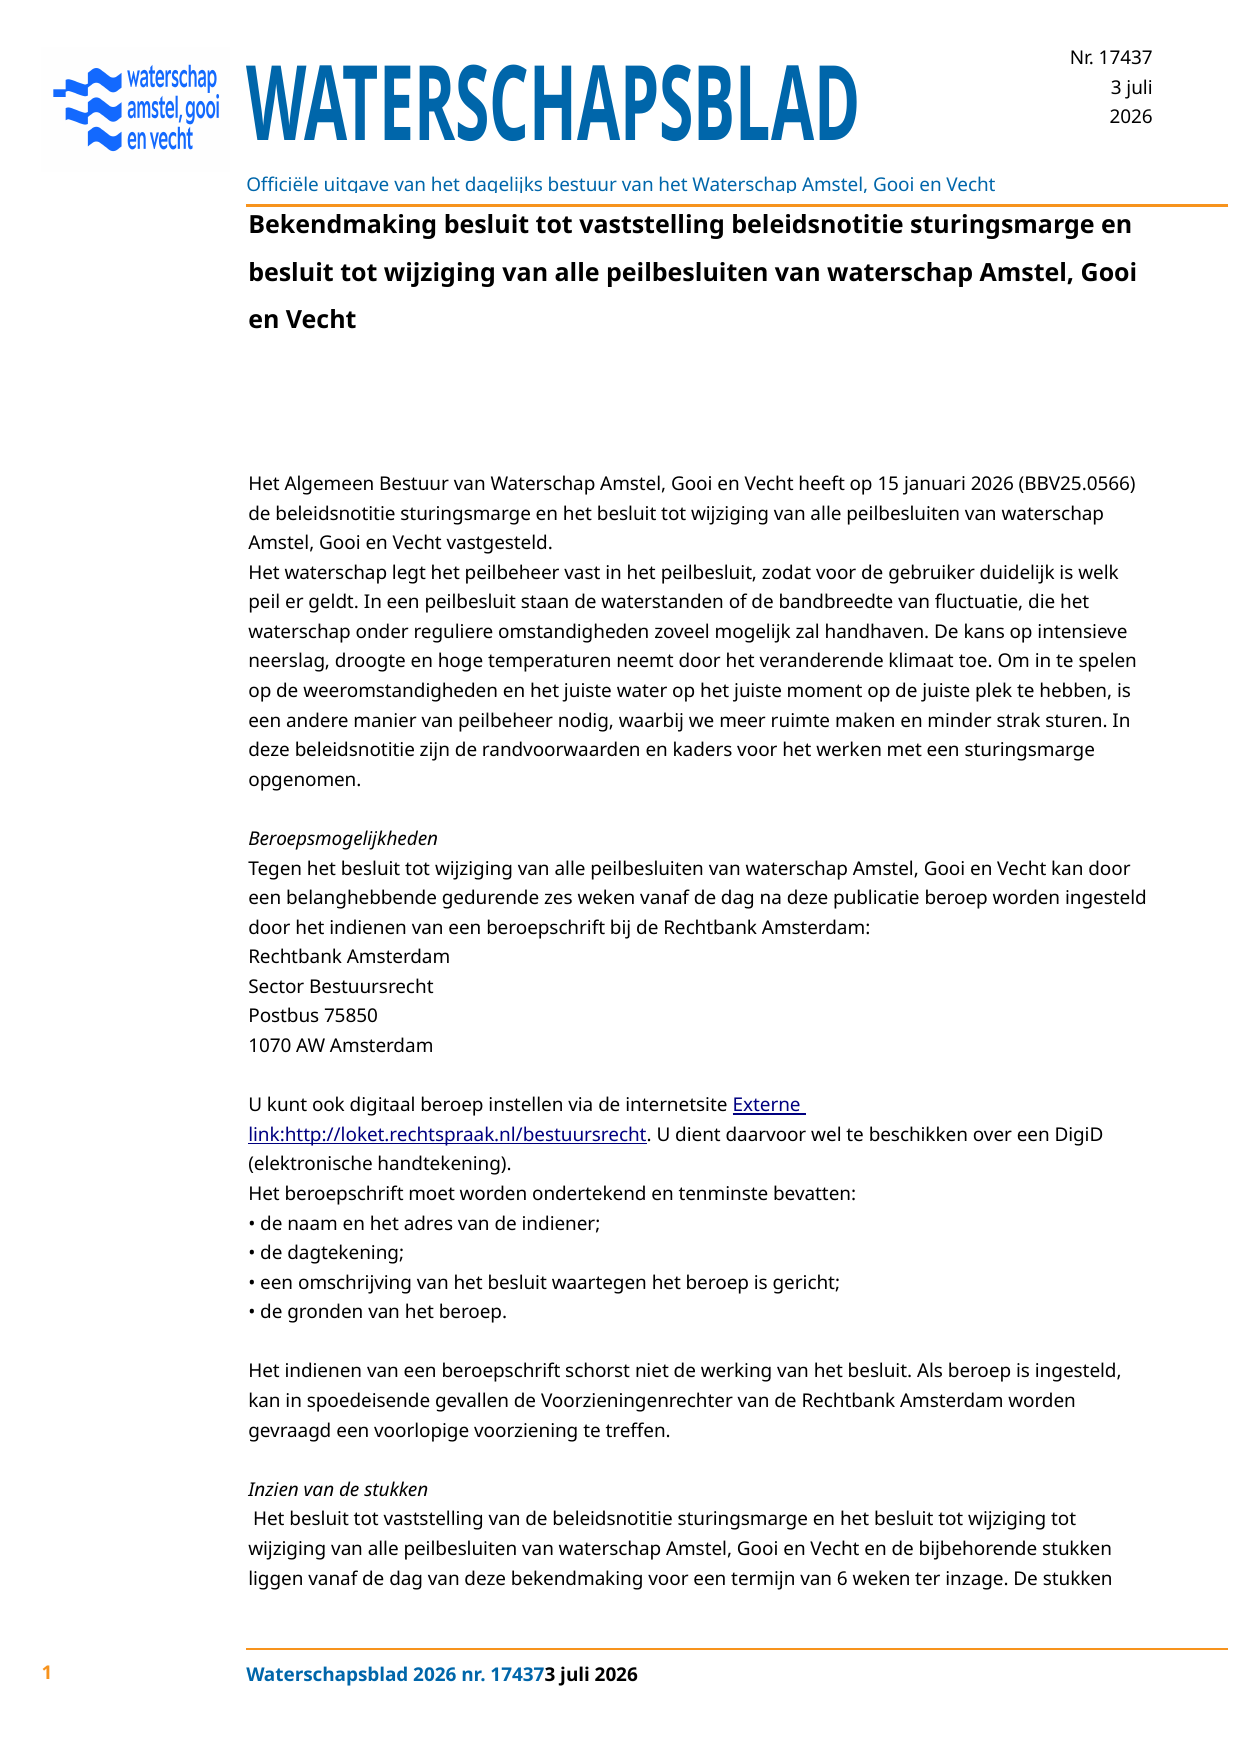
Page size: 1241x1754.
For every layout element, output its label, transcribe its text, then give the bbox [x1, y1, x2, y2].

text Postbus 75850 [248, 1003, 1152, 1028]
text Sector Bestuursrecht [248, 973, 1152, 999]
text • de naam en het adres van de indiener; [248, 1210, 1152, 1235]
text Het besluit tot vaststelling van de beleidsnotitie sturingsmarge en het besluit tot wijziging tot wijziging van alle peilbesluiten van waterschap Amstel, Gooi en Vecht en de bijbehorende stukken liggen vanaf de dag van deze bekendmaking voor een termijn van 6 weken ter inzage. De stukken [248, 1506, 1152, 1590]
text Het waterschap legt het peilbeheer vast in het peilbesluit, zodat voor de gebruiker duidelijk is welk peil er geldt. In een peilbesluit staan de waterstanden of de bandbreedte van fluctuatie, die het waterschap onder reguliere omstandigheden zoveel mogelijk zal handhaven. De kans op intensieve neerslag, droogte en hoge temperaturen neemt door het veranderende klimaat toe. Om in te spelen op de weeromstandigheden en het juiste water op het juiste moment op de juiste plek te hebben, is een andere manier van peilbeheer nodig, waarbij we meer ruimte maken en minder strak sturen. In deze beleidsnotitie zijn de randvoorwaarden en kaders voor het werken met een sturingsmarge opgenomen. [248, 559, 1152, 792]
text • de gronden van het beroep. [248, 1298, 1152, 1324]
text Bekendmaking besluit tot vaststelling beleidsnotitie sturingsmarge en besluit tot wijziging van alle peilbesluiten van waterschap Amstel, Gooi en Vecht [248, 207, 1152, 336]
text Het indienen van een beroepschrift schorst niet de werking van het besluit. Als beroep is ingesteld, kan in spoedeisende gevallen de Voorzieningenrechter van de Rechtbank Amsterdam worden gevraagd een voorlopige voorziening te treffen. [248, 1358, 1152, 1442]
text Het beroepschrift moet worden ondertekend en tenminste bevatten: [248, 1180, 1152, 1206]
text Inzien van de stukken [248, 1476, 1152, 1502]
text Het Algemeen Bestuur van Waterschap Amstel, Gooi en Vecht heeft op 15 januari 2026 (BBV25.0566) de beleidsnotitie sturingsmarge en het besluit tot wijziging van alle peilbesluiten van waterschap Amstel, Gooi en Vecht vastgesteld. [248, 470, 1152, 555]
text Rechtbank Amsterdam [248, 943, 1152, 969]
text 1070 AW Amsterdam [248, 1032, 1152, 1058]
text • een omschrijving van het besluit waartegen het beroep is gericht; [248, 1269, 1152, 1294]
text • de dagtekening; [248, 1239, 1152, 1265]
text Tegen het besluit tot wijziging van alle peilbesluiten van waterschap Amstel, Gooi en Vecht kan door een belanghebbende gedurende zes weken vanaf de dag na deze publicatie beroep worden ingesteld door het indienen van een beroepschrift bij de Rechtbank Amsterdam: [248, 855, 1152, 939]
text U kunt ook digitaal beroep instellen via de internetsite Externe link:http://loket.rechtspraak.nl/bestuursrecht. U dient daarvoor wel te beschikken over een DigiD (elektronische handtekening). [248, 1091, 1152, 1176]
text Beroepsmogelijkheden [248, 825, 1152, 851]
picture [41, 47, 231, 172]
